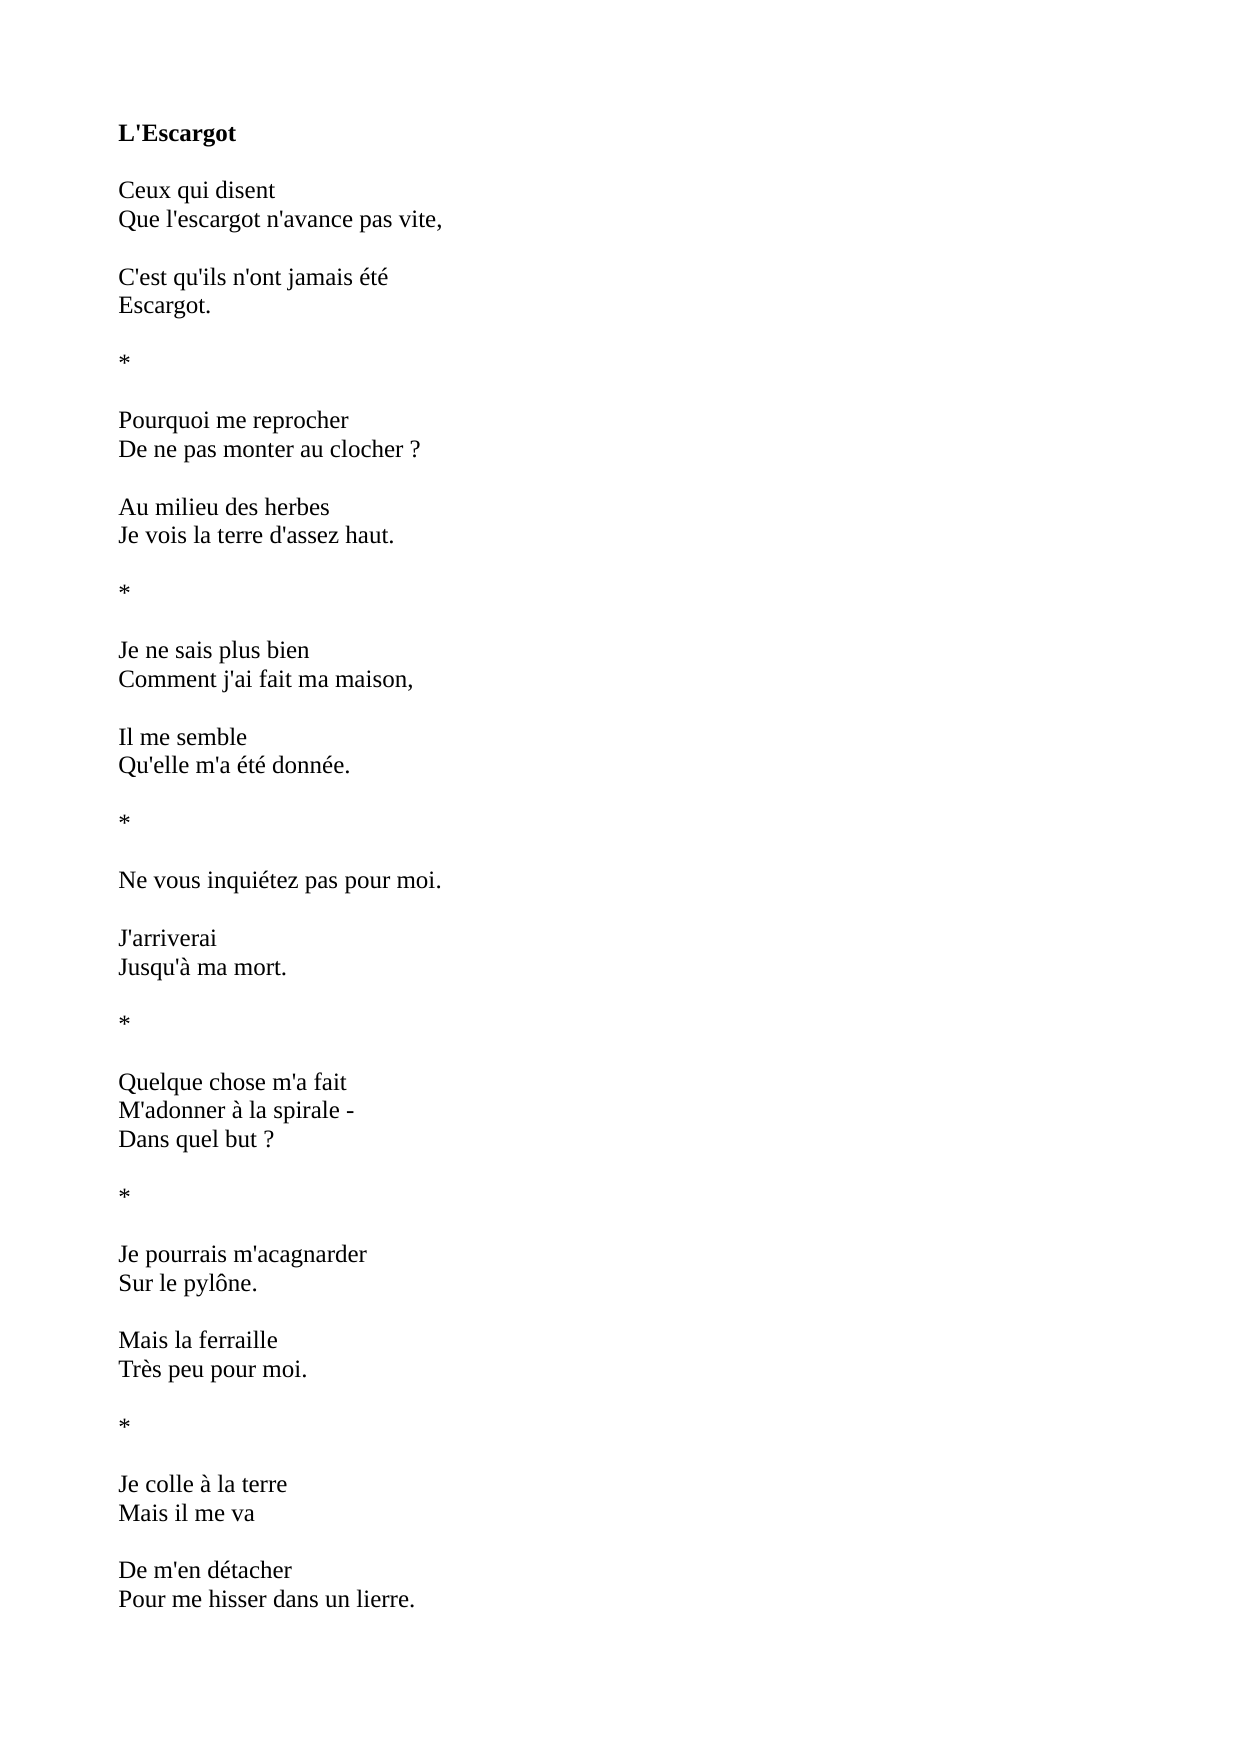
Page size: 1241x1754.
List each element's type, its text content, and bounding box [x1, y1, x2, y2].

text * [118, 578, 1122, 607]
text Je vois la terre d'assez haut. [118, 521, 1122, 549]
text Au milieu des herbes [118, 492, 1122, 521]
text * [118, 1182, 1122, 1211]
text Escargot. [118, 291, 1122, 319]
text Qu'elle m'a été donnée. [118, 751, 1122, 779]
text Il me semble [118, 722, 1122, 751]
text Sur le pylône. [118, 1268, 1122, 1297]
text Je ne sais plus bien [118, 636, 1122, 664]
text De ne pas monter au clocher ? [118, 434, 1122, 463]
text * [118, 1009, 1122, 1038]
text Mais la ferraille [118, 1326, 1122, 1354]
text * [118, 808, 1122, 837]
text Jusqu'à ma mort. [118, 952, 1122, 981]
text Dans quel but ? [118, 1124, 1122, 1153]
text Je pourrais m'acagnarder [118, 1239, 1122, 1268]
text L'Escargot [118, 118, 1122, 147]
text Mais il me va [118, 1498, 1122, 1527]
text * [118, 1412, 1122, 1441]
text * [118, 348, 1122, 377]
text Que l'escargot n'avance pas vite, [118, 204, 1122, 233]
text J'arriverai [118, 923, 1122, 952]
text Très peu pour moi. [118, 1354, 1122, 1383]
text Pour me hisser dans un lierre. [118, 1584, 1122, 1613]
text M'adonner à la spirale - [118, 1096, 1122, 1124]
text Ceux qui disent [118, 176, 1122, 204]
text Ne vous inquiétez pas pour moi. [118, 866, 1122, 894]
text Je colle à la terre [118, 1469, 1122, 1498]
text Pourquoi me reprocher [118, 406, 1122, 434]
text Comment j'ai fait ma maison, [118, 664, 1122, 693]
text De m'en détacher [118, 1556, 1122, 1584]
text C'est qu'ils n'ont jamais été [118, 262, 1122, 291]
text Quelque chose m'a fait [118, 1067, 1122, 1096]
